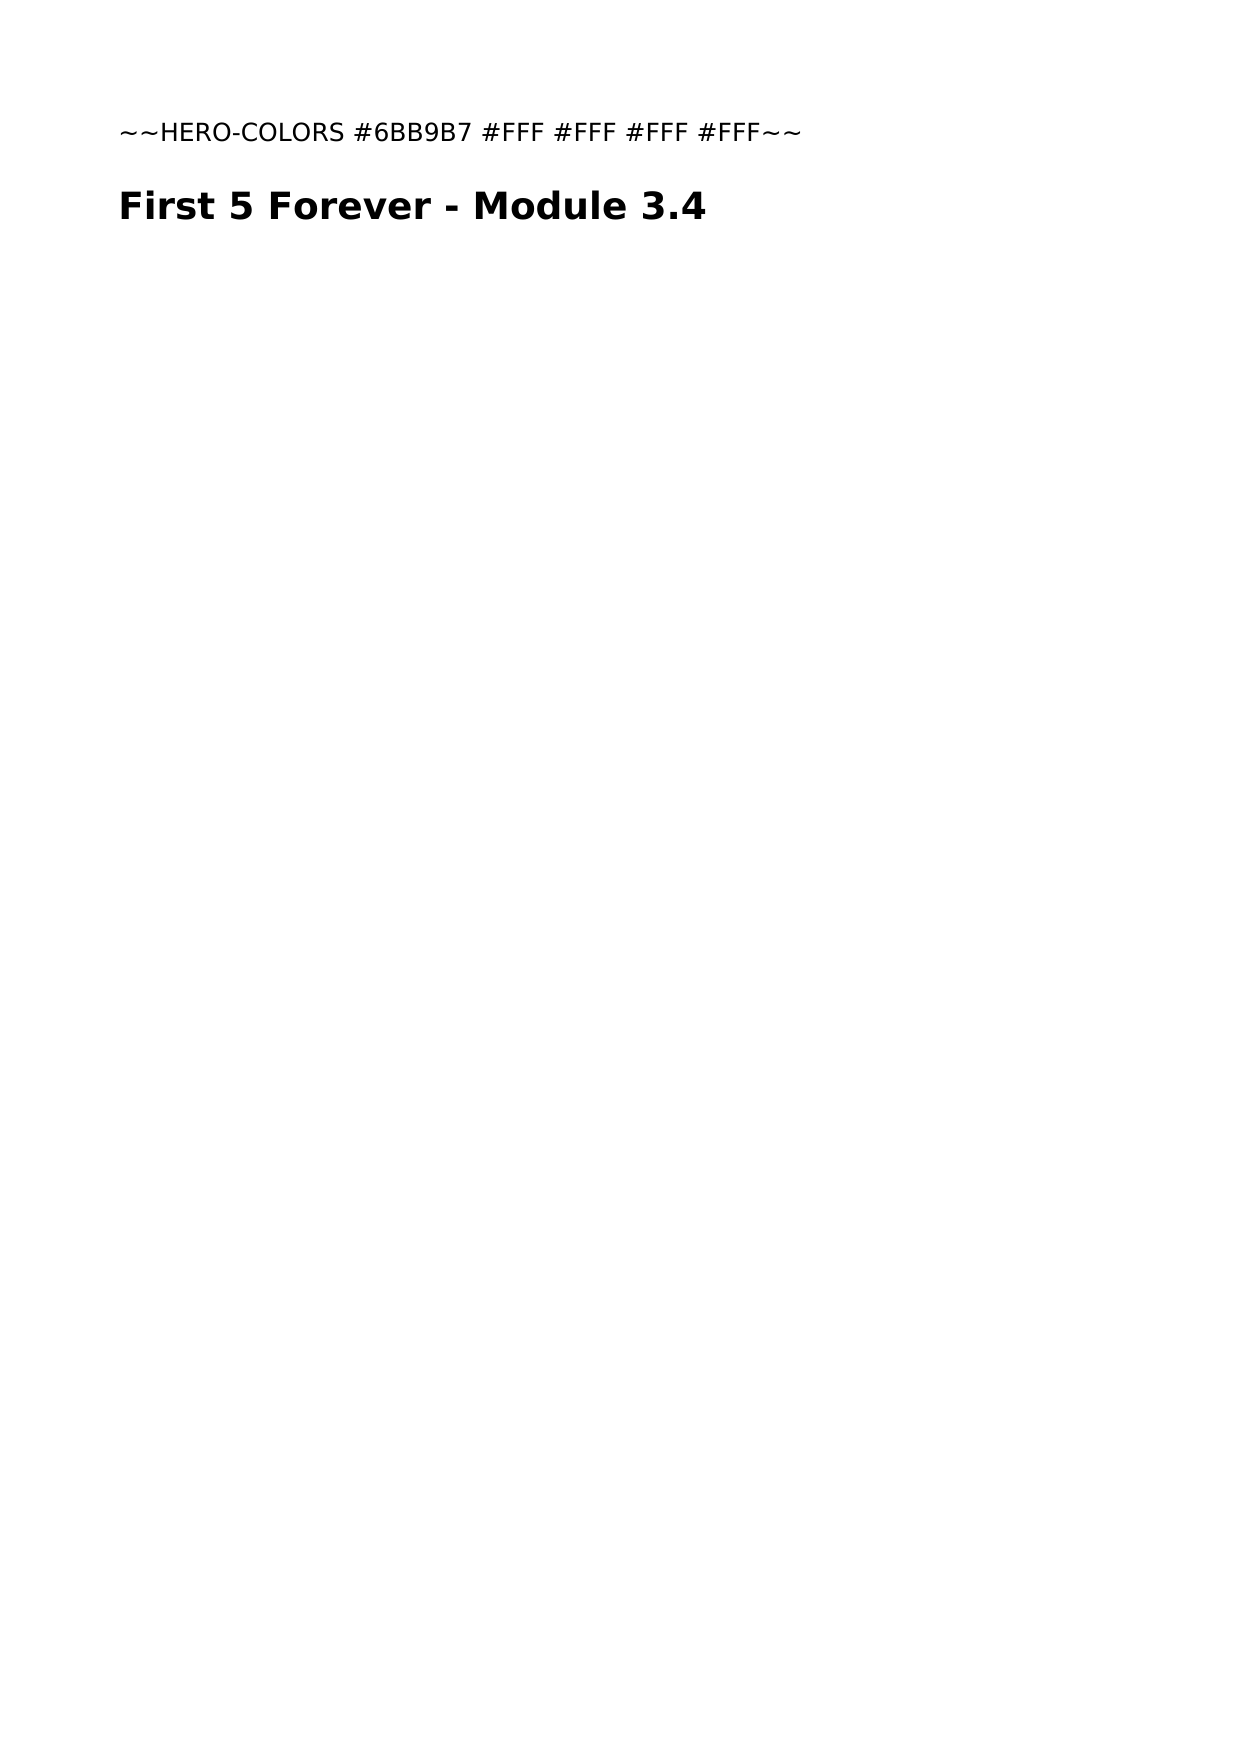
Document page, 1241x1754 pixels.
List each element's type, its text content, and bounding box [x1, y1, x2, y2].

text ~~HERO-COLORS #6BB9B7 #FFF #FFF #FFF #FFF~~ [118, 118, 1122, 147]
subtitle First 5 Forever - Module 3.4 [118, 185, 1122, 228]
